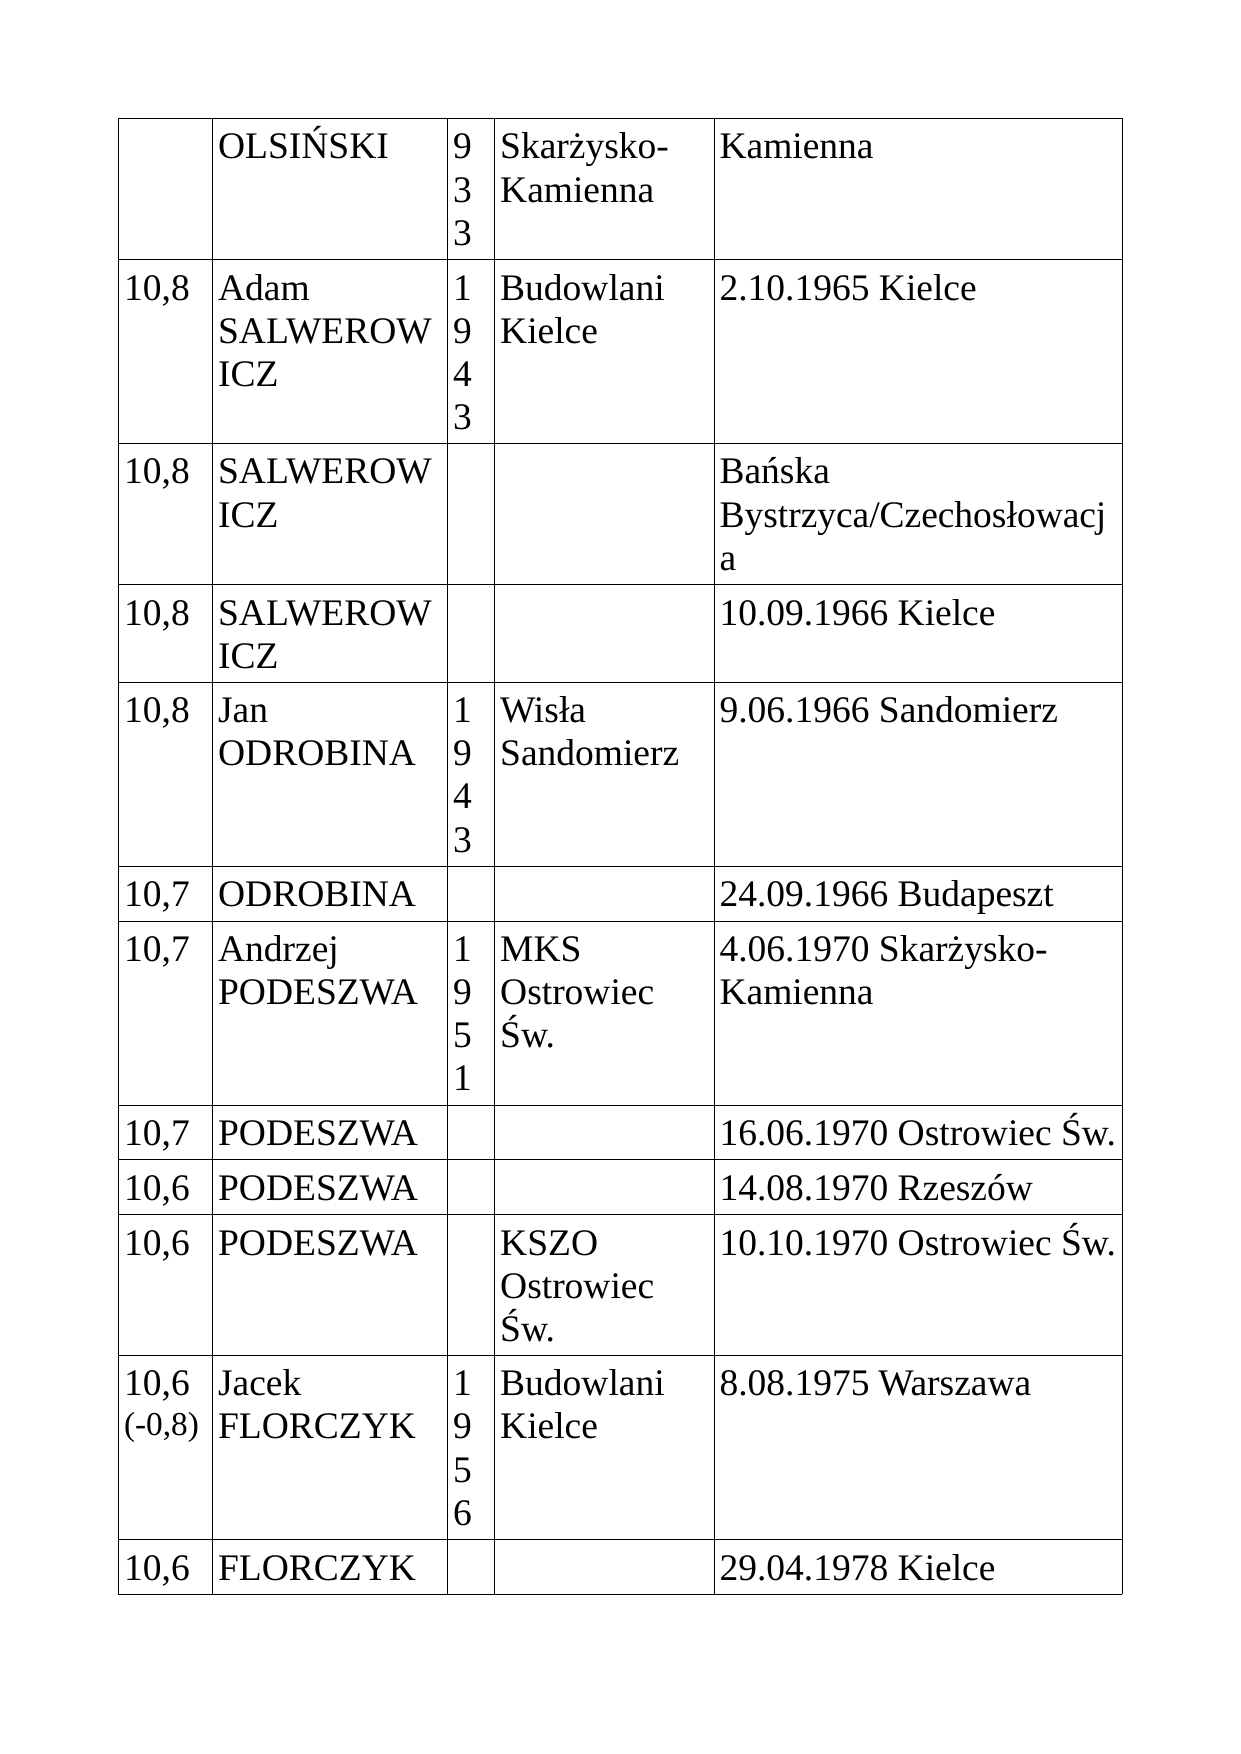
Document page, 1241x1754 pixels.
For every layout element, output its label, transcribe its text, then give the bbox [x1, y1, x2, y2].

table_cell 10.10.1970 Ostrowiec Św. [715, 1215, 1122, 1355]
table_cell PODESZWA [213, 1160, 447, 1214]
table_cell 10,7 [119, 1106, 212, 1159]
table_cell Budowlani Kielce [495, 1356, 714, 1539]
table_cell 8.08.1975 Warszawa [715, 1356, 1122, 1539]
table_cell [448, 585, 494, 682]
table_cell [448, 1215, 494, 1355]
table_cell 9.06.1966 Sandomierz [715, 683, 1122, 866]
table_cell 4.06.1970 Skarżysko-Kamienna [715, 922, 1122, 1105]
table_cell [448, 1106, 494, 1159]
table_cell MKS Ostrowiec Św. [495, 922, 714, 1105]
table_cell [495, 1106, 714, 1159]
table_cell 10,6 [119, 1160, 212, 1214]
table_cell [495, 867, 714, 921]
table_cell 14.08.1970 Rzeszów [715, 1160, 1122, 1214]
table_cell 933 [448, 119, 494, 259]
table_cell 1943 [448, 260, 494, 443]
table_cell 1943 [448, 683, 494, 866]
table_cell 10,6 (-0,8) [119, 1356, 212, 1539]
table_cell Kamienna [715, 119, 1122, 259]
table_cell [448, 444, 494, 584]
table_cell 10.09.1966 Kielce [715, 585, 1122, 682]
table_cell 1956 [448, 1356, 494, 1539]
table_cell 10,6 [119, 1540, 212, 1594]
table_cell 10,7 [119, 922, 212, 1105]
table_cell Wisła Sandomierz [495, 683, 714, 866]
table_cell 10,8 [119, 585, 212, 682]
table_cell [495, 444, 714, 584]
table_cell PODESZWA [213, 1215, 447, 1355]
table_cell KSZO Ostrowiec Św. [495, 1215, 714, 1355]
table_cell FLORCZYK [213, 1540, 447, 1594]
table_cell Budowlani Kielce [495, 260, 714, 443]
table_cell [448, 867, 494, 921]
table_cell 10,8 [119, 444, 212, 584]
table_cell [448, 1160, 494, 1214]
table_cell [448, 1540, 494, 1594]
table_cell PODESZWA [213, 1106, 447, 1159]
table_cell 29.04.1978 Kielce [715, 1540, 1122, 1594]
table_cell [119, 119, 212, 259]
table_cell Skarżysko-Kamienna [495, 119, 714, 259]
table_cell Adam SALWEROWICZ [213, 260, 447, 443]
table_cell 10,8 [119, 260, 212, 443]
table_cell 2.10.1965 Kielce [715, 260, 1122, 443]
table_cell OLSIŃSKI [213, 119, 447, 259]
table_cell Jan ODROBINA [213, 683, 447, 866]
table_cell Bańska Bystrzyca/Czechosłowacja [715, 444, 1122, 584]
table_cell 10,7 [119, 867, 212, 921]
table_cell Andrzej PODESZWA [213, 922, 447, 1105]
table_cell SALWEROWICZ [213, 585, 447, 682]
table_cell [495, 1540, 714, 1594]
table_cell 1951 [448, 922, 494, 1105]
table_cell ODROBINA [213, 867, 447, 921]
table_cell 10,8 [119, 683, 212, 866]
table_cell [495, 585, 714, 682]
table_cell [495, 1160, 714, 1214]
table_cell 10,6 [119, 1215, 212, 1355]
table_cell 24.09.1966 Budapeszt [715, 867, 1122, 921]
table_cell 16.06.1970 Ostrowiec Św. [715, 1106, 1122, 1159]
table_cell Jacek FLORCZYK [213, 1356, 447, 1539]
table_cell SALWEROWICZ [213, 444, 447, 584]
